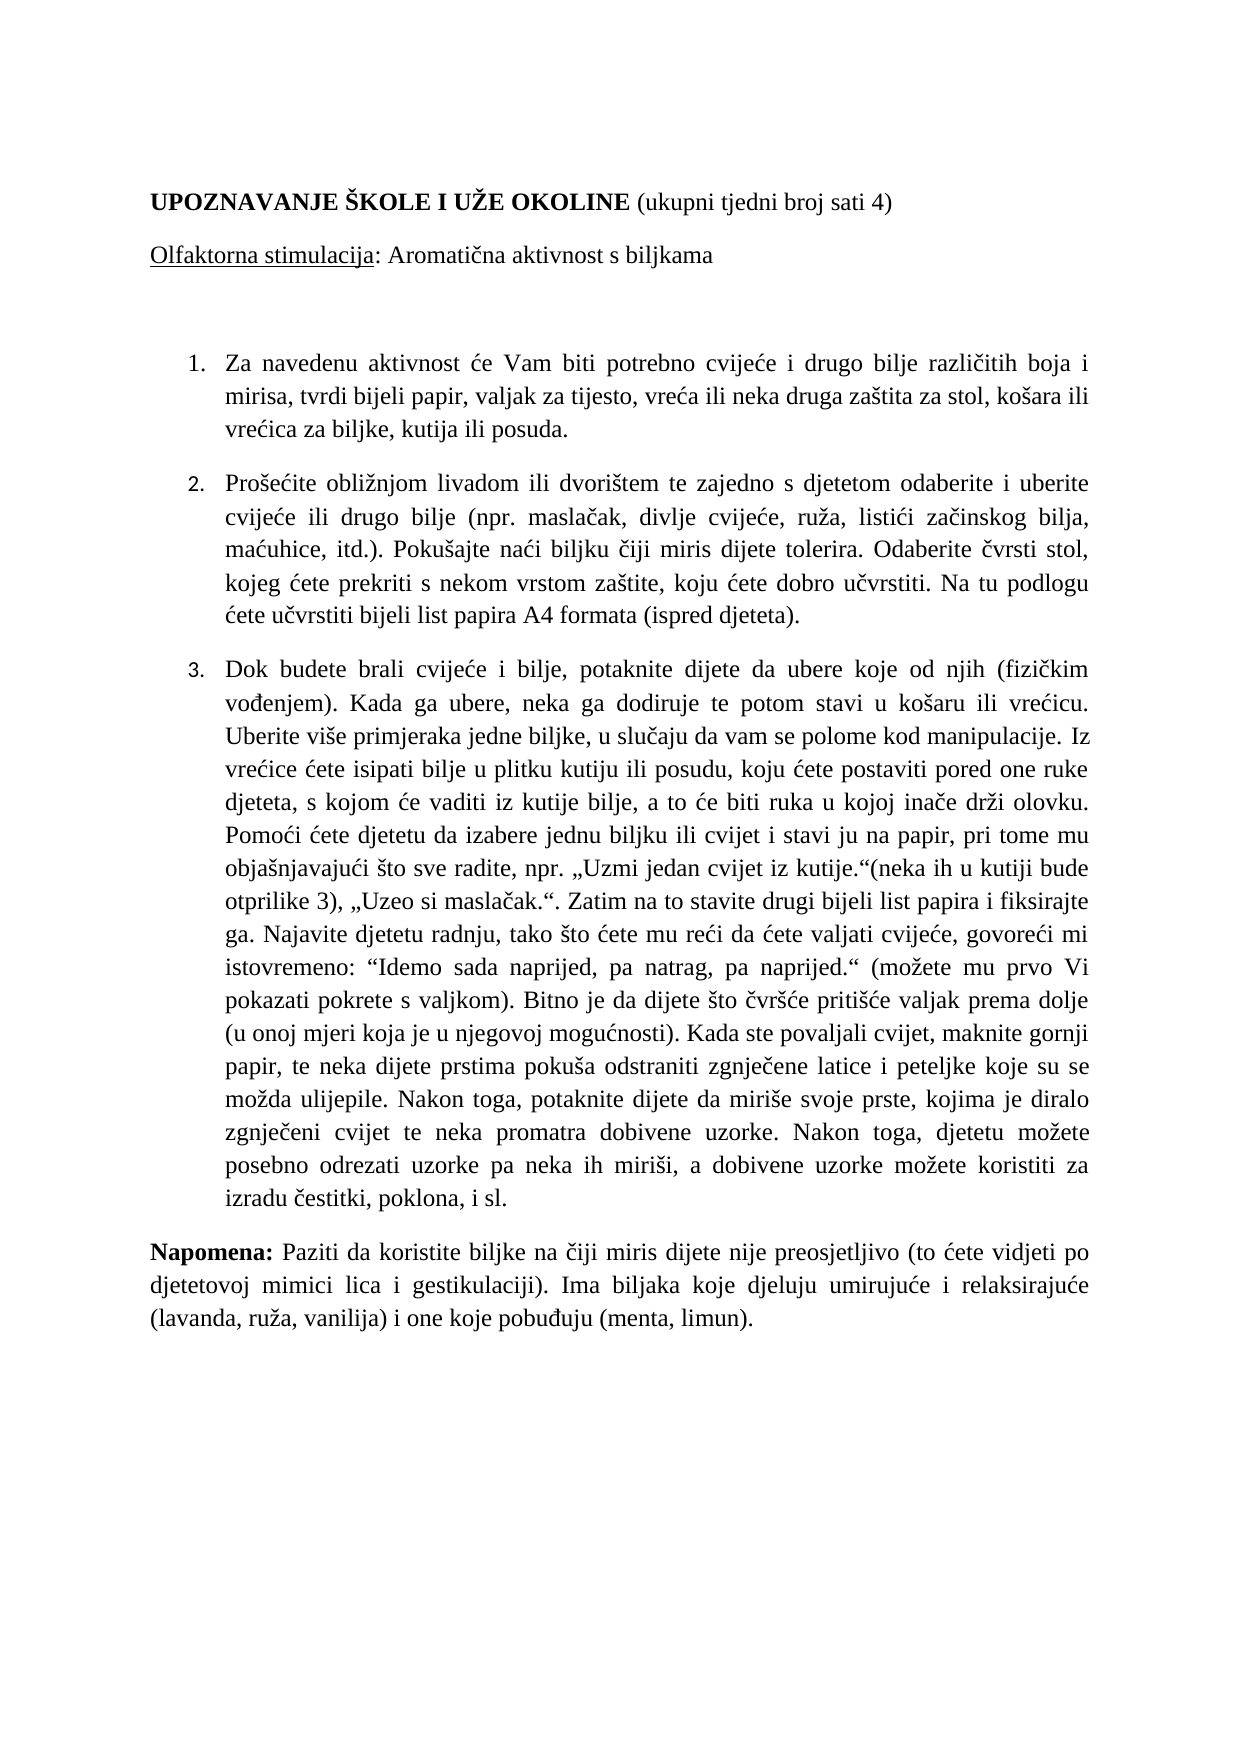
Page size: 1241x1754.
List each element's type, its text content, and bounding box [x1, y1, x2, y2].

text UPOZNAVANJE ŠKOLE I UŽE OKOLINE (ukupni tjedni broj sati 4) [150, 187, 1090, 216]
text Napomena: Paziti da koristite biljke na čiji miris dijete nije preosjetljivo (to ćete vidjeti po djetetovoj mimici lica i gestikulaciji). Ima biljaka koje djeluju umirujuće i relaksirajuće (lavanda, ruža, vanilija) i one koje pobuđuju (menta, limun). [150, 1237, 1090, 1332]
list Prošećite obližnjom livadom ili dvorištem te zajedno s djetetom odaberite i uberite cvijeće ili drugo bilje (npr. maslačak, divlje cvijeće, ruža, listići začinskog bilja, maćuhice, itd.). Pokušajte naći biljku čiji miris dijete tolerira. Odaberite čvrsti stol, kojeg ćete prekriti s nekom vrstom zaštite, koju ćete dobro učvrstiti. Na tu podlogu ćete učvrstiti bijeli list papira A4 formata (ispred djeteta). [187, 468, 1090, 629]
text Olfaktorna stimulacija: Aromatična aktivnost s biljkama [150, 241, 1090, 269]
list Za navedenu aktivnost će Vam biti potrebno cvijeće i drugo bilje različitih boja i mirisa, tvrdi bijeli papir, valjak za tijesto, vreća ili neka druga zaštita za stol, košara ili vrećica za biljke, kutija ili posuda. [187, 348, 1090, 443]
list Dok budete brali cvijeće i bilje, potaknite dijete da ubere koje od njih (fizičkim vođenjem). Kada ga ubere, neka ga dodiruje te potom stavi u košaru ili vrećicu. Uberite više primjeraka jedne biljke, u slučaju da vam se polome kod manipulacije. Iz vrećice ćete isipati bilje u plitku kutiju ili posudu, koju ćete postaviti pored one ruke djeteta, s kojom će vaditi iz kutije bilje, a to će biti ruka u kojoj inače drži olovku. Pomoći ćete djetetu da izabere jednu biljku ili cvijet i stavi ju na papir, pri tome mu objašnjavajući što sve radite, npr. „Uzmi jedan cvijet iz kutije.“(neka ih u kutiji bude otprilike 3), „Uzeo si maslačak.“. Zatim na to stavite drugi bijeli list papira i fiksirajte ga. Najavite djetetu radnju, tako što ćete mu reći da ćete valjati cvijeće, govoreći mi istovremeno: “Idemo sada naprijed, pa natrag, pa naprijed.“ (možete mu prvo Vi pokazati pokrete s valjkom). Bitno je da dijete što čvršće pritišće valjak prema dolje (u onoj mjeri koja je u njegovoj mogućnosti). Kada ste povaljali cvijet, maknite gornji papir, te neka dijete prstima pokuša odstraniti zgnječene latice i peteljke koje su se možda ulijepile. Nakon toga, potaknite dijete da miriše svoje prste, kojima je diralo zgnječeni cvijet te neka promatra dobivene uzorke. Nakon toga, djetetu možete posebno odrezati uzorke pa neka ih miriši, a dobivene uzorke možete koristiti za izradu čestitki, poklona, i sl. [187, 654, 1090, 1212]
